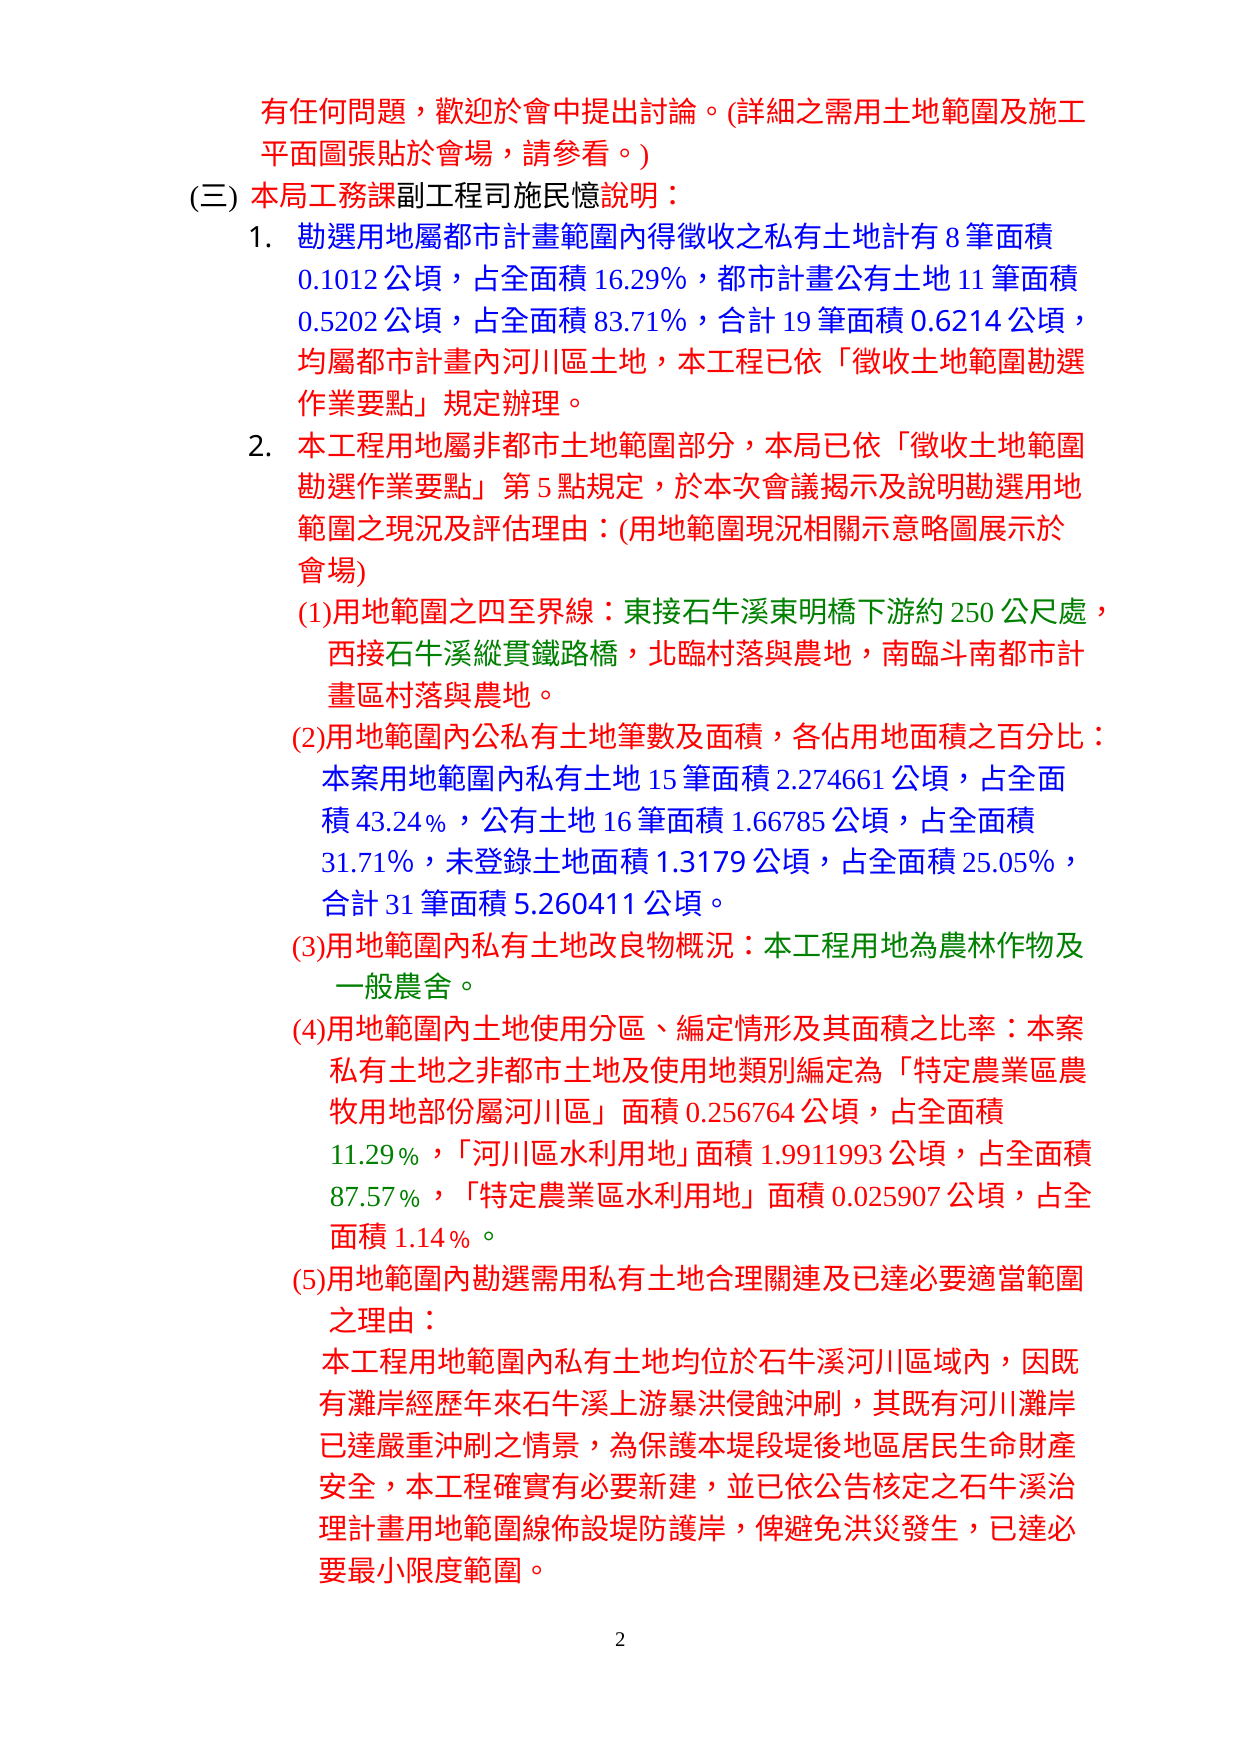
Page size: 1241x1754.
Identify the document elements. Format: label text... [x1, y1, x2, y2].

text (1)用地範圍之四至界線：東接石牛溪東明橋下游約250公尺處，西接石牛溪縱貫鐵路橋，北臨村落與農地，南臨斗南都市計畫區村落與農地。 [298, 589, 1092, 714]
list 勘選用地屬都市計畫範圍內得徵收之私有土地計有8筆面積0.1012公頃，占全面積16.29％，都市計畫公有土地11筆面積0.5202公頃，占全面積83.71％，合計19筆面積0.6214公頃，均屬都市計畫內河川區土地，本工程已依「徵收土地範圍勘選作業要點」規定辦理。 [248, 214, 1092, 423]
list 本工程用地屬非都市土地範圍部分，本局已依「徵收土地範圍勘選作業要點」第5點規定，於本次會議揭示及說明勘選用地範圍之現況及評估理由：(用地範圍現況相關示意略圖展示於會場) [248, 423, 1092, 589]
text (3)用地範圍內私有土地改良物概況：本工程用地為農林作物及一般農舍。 [292, 923, 1092, 1006]
text 本工程用地範圍內私有土地均位於石牛溪河川區域內，因既有灘岸經歷年來石牛溪上游暴洪侵蝕沖刷，其既有河川灘岸已達嚴重沖刷之情景，為保護本堤段堤後地區居民生命財產安全，本工程確實有必要新建，並已依公告核定之石牛溪治理計畫用地範圍線佈設堤防護岸，俾避免洪災發生，已達必要最小限度範圍。 [318, 1339, 1092, 1589]
list 本局工務課副工程司施民憶說明： [189, 173, 1092, 214]
text 有任何問題，歡迎於會中提出討論。(詳細之需用土地範圍及施工平面圖張貼於會場，請參看。) [260, 89, 1092, 173]
text (2)用地範圍內公私有土地筆數及面積，各佔用地面積之百分比：本案用地範圍內私有土地15筆面積2.274661公頃，占全面積43.24﹪，公有土地16筆面積1.66785公頃，占全面積31.71％，未登錄土地面積1.3179公頃，占全面積25.05％，合計31筆面積5.260411公頃。 [292, 714, 1092, 923]
text (4)用地範圍內土地使用分區、編定情形及其面積之比率：本案私有土地之非都市土地及使用地類別編定為「特定農業區農牧用地部份屬河川區」面積0.256764公頃，占全面積11.29﹪，「河川區水利用地」面積1.9911993公頃，占全面積87.57﹪，「特定農業區水利用地」面積0.025907公頃，占全面積1.14﹪。 [292, 1006, 1092, 1256]
text (5)用地範圍內勘選需用私有土地合理關連及已達必要適當範圍之理由： [292, 1256, 1092, 1339]
